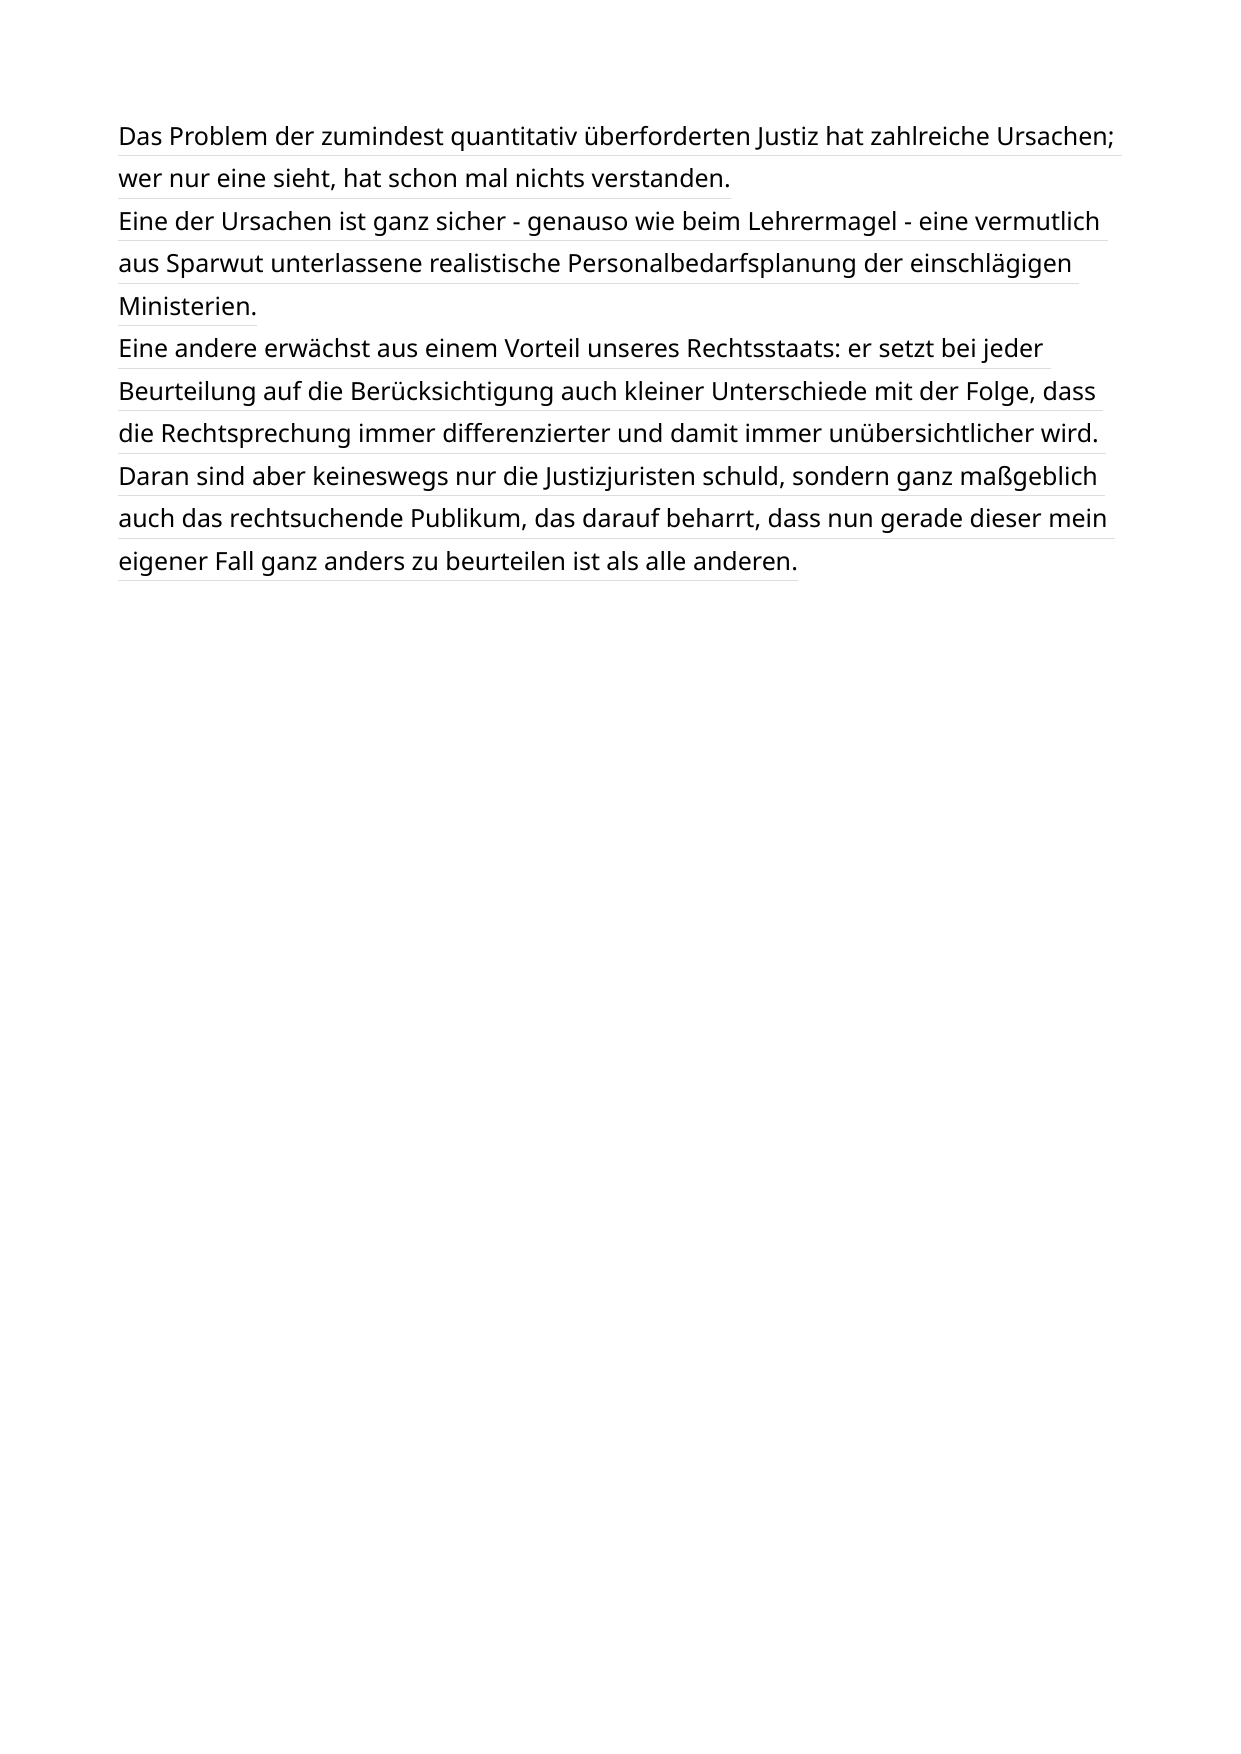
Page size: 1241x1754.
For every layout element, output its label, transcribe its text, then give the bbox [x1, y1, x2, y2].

text wer nur eine sieht, hat schon mal nichts verstanden. Eine der Ursachen ist ganz sicher - genauso wie beim Lehrermagel - eine vermutlich aus Sparwut unterlassene realistische Personalbedarfsplanung der einschlägigen Ministerien. Eine andere erwächst aus einem Vorteil unseres Rechtsstaats: er setzt bei jeder Beurteilung auf die Berücksichtigung auch kleiner Unterschiede mit der Folge, dass die Rechtsprechung immer differenzierter und damit immer unübersichtlicher wird. Daran sind aber keineswegs nur die Justizjuristen schuld, sondern ganz maßgeblich auch das rechtsuchende Publikum, das darauf beharrt, dass nun gerade dieser mein eigener Fall ganz anders zu beurteilen ist als alle anderen. [118, 156, 1122, 581]
text Das Problem der zumindest quantitativ überforderten Justiz hat zahlreiche Ursachen; [118, 118, 1122, 155]
